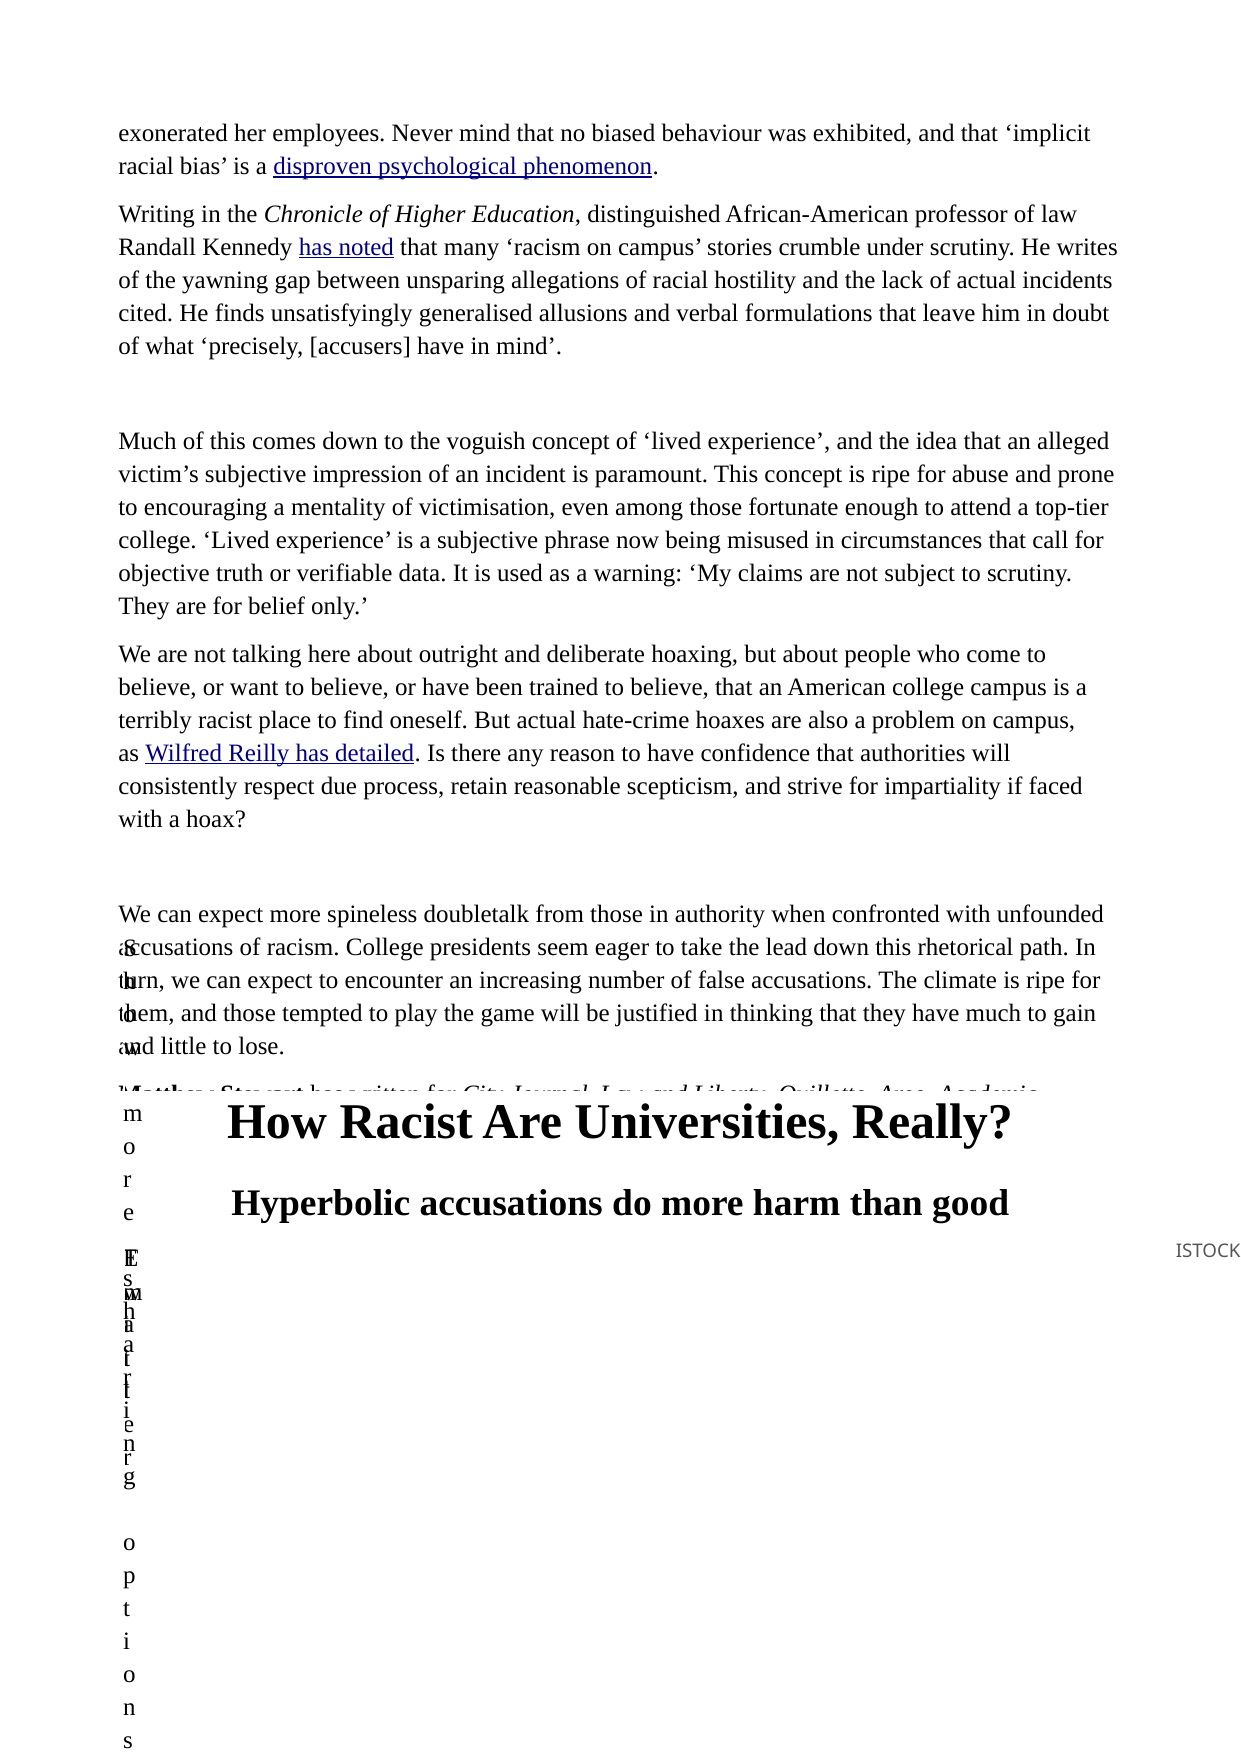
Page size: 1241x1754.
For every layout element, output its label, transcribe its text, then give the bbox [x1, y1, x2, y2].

subtitle Hyperbolic accusations do more harm than good [125, 1180, 1240, 1223]
text ISTOCK [0, 1223, 123, 1262]
text ISTOCK [125, 1223, 1240, 1262]
text exonerated her employees. Never mind that no biased behaviour was exhibited, and that ‘implicit racial bias’ is a disproven psychological phenomenon. [118, 118, 1122, 180]
text THE REVIEW [0, 1262, 123, 1754]
subtitle How Racist Are Universities, Really? [0, 1091, 123, 1149]
text We are not talking here about outright and deliberate hoaxing, but about people who come to believe, or want to believe, or have been trained to believe, that an American college campus is a terribly racist place to find oneself. But actual hate-crime hoaxes are also a problem on campus, as Wilfred Reilly has detailed. Is there any reason to have confidence that authorities will consistently respect due process, retain reasonable scepticism, and strive for impartiality if faced with a hoax? [118, 639, 1122, 833]
text Writing in the Chronicle of Higher Education, distinguished African-American professor of law Randall Kennedy has noted that many ‘racism on campus’ stories crumble under scrutiny. He writes of the yawning gap between unsparing allegations of racial hostility and the lack of actual incidents cited. He finds unsatisfyingly generalised allusions and verbal formulations that leave him in doubt of what ‘precisely, [accusers] have in mind’. [118, 199, 1122, 359]
subtitle How Racist Are Universities, Really? [125, 1091, 1240, 1149]
subtitle Hyperbolic accusations do more harm than good [0, 1180, 123, 1223]
text THE REVIEW [125, 1262, 1240, 1754]
text Much of this comes down to the voguish concept of ‘lived experience’, and the idea that an alleged victim’s subjective impression of an incident is paramount. This concept is ripe for abuse and prone to encouraging a mentality of victimisation, even among those fortunate enough to attend a top-tier college. ‘Lived experience’ is a subjective phrase now being misused in circumstances that call for objective truth or verifiable data. It is used as a warning: ‘My claims are not subject to scrutiny. They are for belief only.’ [118, 426, 1122, 620]
text We can expect more spineless doubletalk from those in authority when confronted with unfounded accusations of racism. College presidents seem eager to take the lead down this rhetorical path. In turn, we can expect to encounter an increasing number of false accusations. The climate is ripe for them, and those tempted to play the game will be justified in thinking that they have much to gain and little to lose. [118, 899, 1122, 1060]
text THE REVIEW [0, 1149, 123, 1180]
text THE REVIEW [125, 1149, 1240, 1180]
text Matthew Stewart has written for City Journal, Law and Liberty, Quillette, Areo, Academic Questions, and more. He teaches at Boston University. [125, 1079, 1122, 1091]
